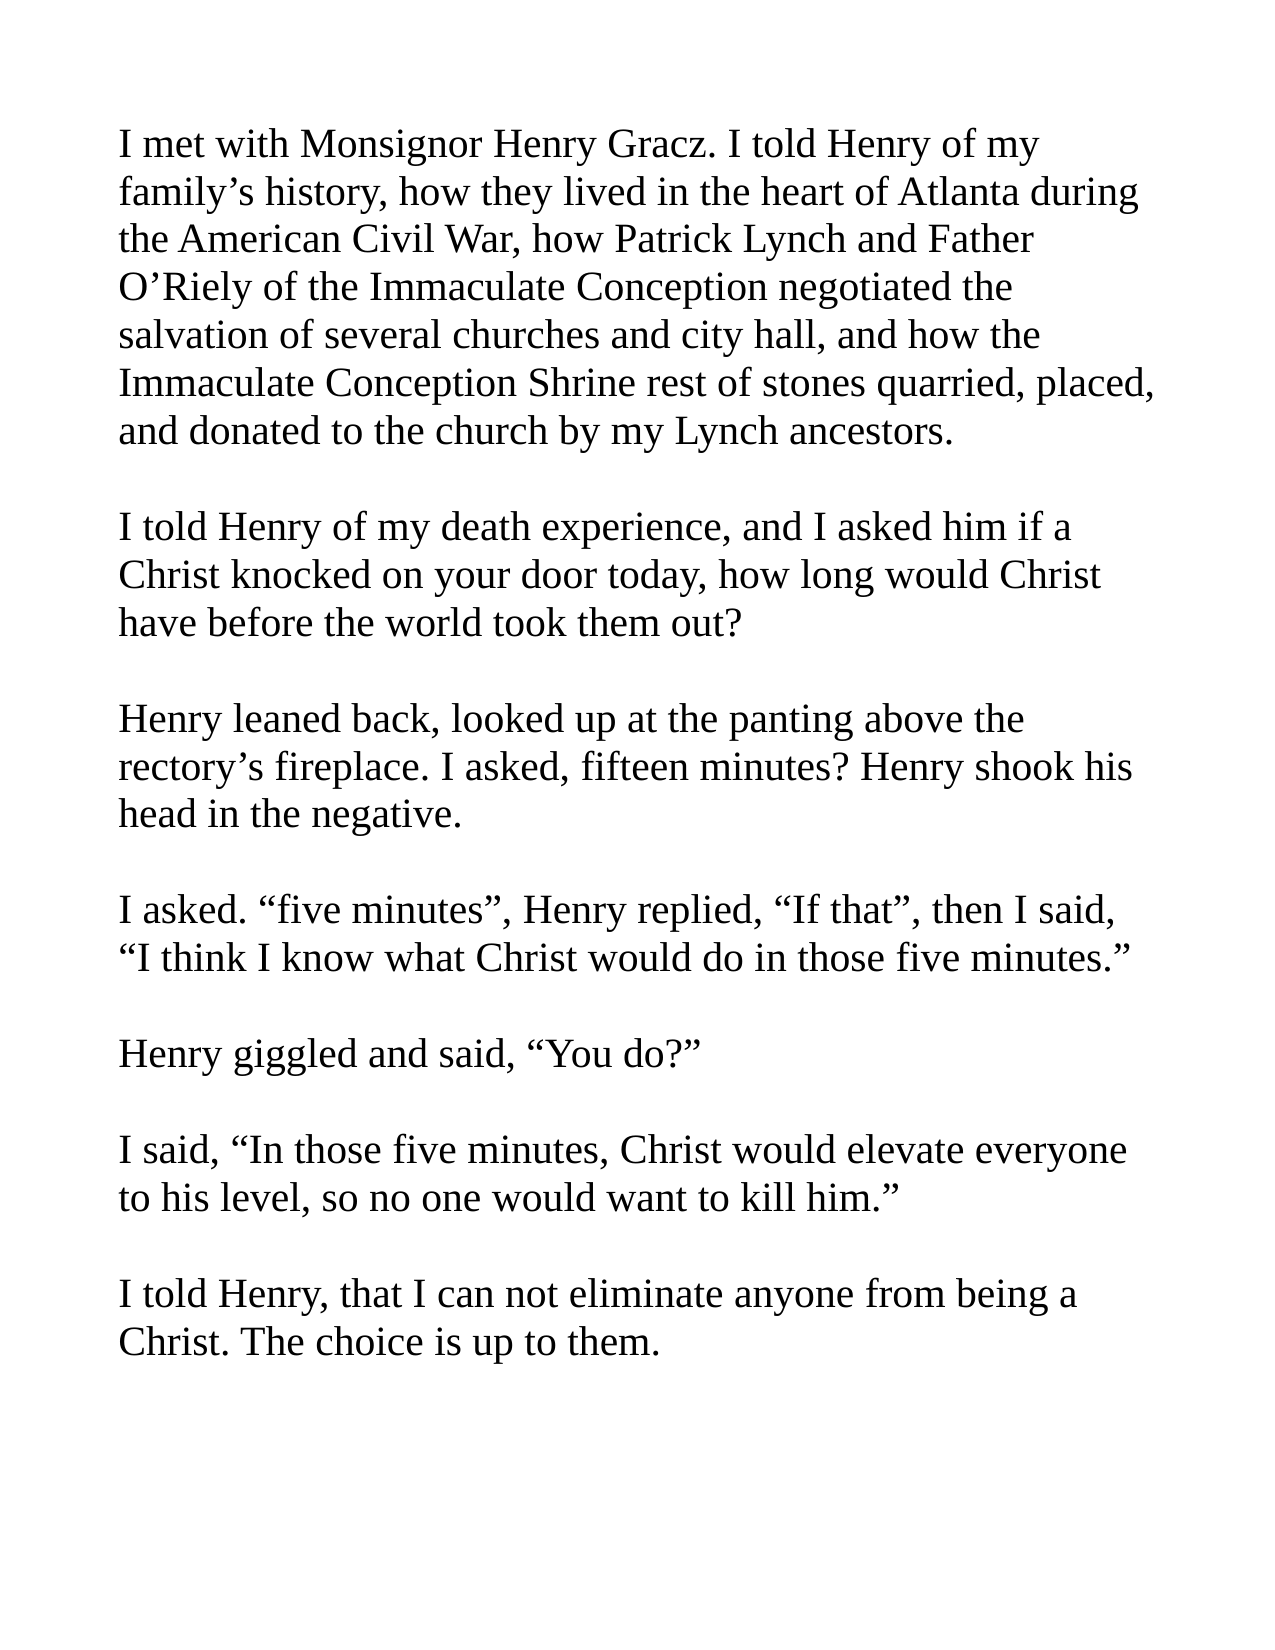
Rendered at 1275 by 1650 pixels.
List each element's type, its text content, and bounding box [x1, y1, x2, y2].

text I met with Monsignor Henry Gracz. I told Henry of my family’s history, how they lived in the heart of Atlanta during the American Civil War, how Patrick Lynch and Father O’Riely of the Immaculate Conception negotiated the salvation of several churches and city hall, and how the Immaculate Conception Shrine rest of stones quarried, placed, and donated to the church by my Lynch ancestors. [118, 118, 1157, 453]
text I said, “In those five minutes, Christ would elevate everyone to his level, so no one would want to kill him.” [118, 1124, 1157, 1220]
text Henry giggled and said, “You do?” [118, 1028, 1157, 1076]
text I asked. “five minutes”, Henry replied, “If that”, then I said, “I think I know what Christ would do in those five minutes.” [118, 885, 1157, 981]
text I told Henry of my death experience, and I asked him if a Christ knocked on your door today, how long would Christ have before the world took them out? Henry leaned back, looked up at the panting above the rectory’s fireplace. I asked, fifteen minutes? Henry shook his head in the negative. [118, 501, 1157, 837]
text I told Henry, that I can not eliminate anyone from being a Christ. The choice is up to them. [118, 1268, 1157, 1364]
